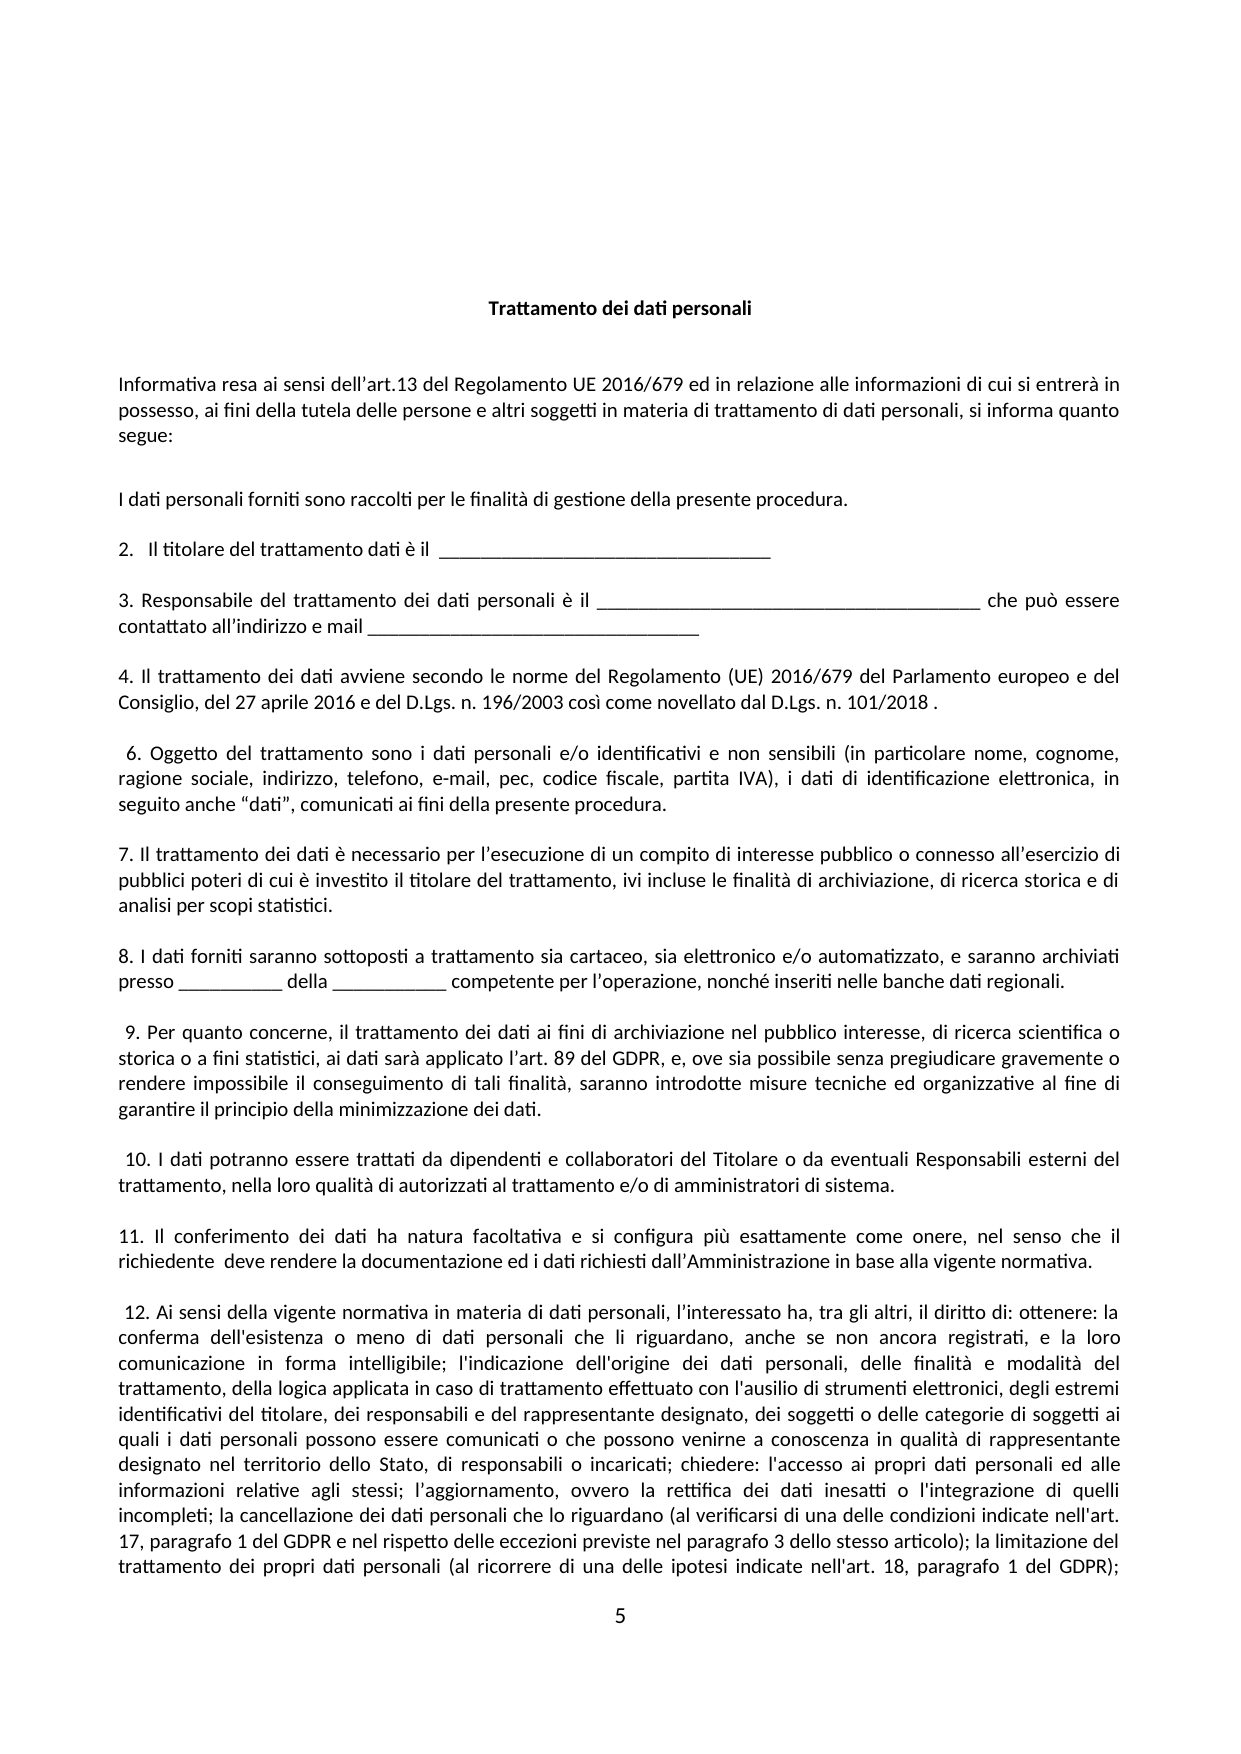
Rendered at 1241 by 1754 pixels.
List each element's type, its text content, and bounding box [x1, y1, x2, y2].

text 7. Il trattamento dei dati è necessario per l’esecuzione di un compito di interesse pubblico o connesso all’esercizio di pubblici poteri di cui è investito il titolare del trattamento, ivi incluse le finalità di archiviazione, di ricerca storica e di analisi per scopi statistici. [118, 842, 1122, 918]
text 12. Ai sensi della vigente normativa in materia di dati personali, l’interessato ha, tra gli altri, il diritto di: ottenere: la conferma dell'esistenza o meno di dati personali che li riguardano, anche se non ancora registrati, e la loro comunicazione in forma intelligibile; l'indicazione dell'origine dei dati personali, delle finalità e modalità del trattamento, della logica applicata in caso di trattamento effettuato con l'ausilio di strumenti elettronici, degli estremi identificativi del titolare, dei responsabili e del rappresentante designato, dei soggetti o delle categorie di soggetti ai quali i dati personali possono essere comunicati o che possono venirne a conoscenza in qualità di rappresentante designato nel territorio dello Stato, di responsabili o incaricati; chiedere: l'accesso ai propri dati personali ed alle informazioni relative agli stessi; l’aggiornamento, ovvero la rettifica dei dati inesatti o l'integrazione di quelli incompleti; la cancellazione dei dati personali che lo riguardano (al verificarsi di una delle condizioni indicate nell'art. 17, paragrafo 1 del GDPR e nel rispetto delle eccezioni previste nel paragrafo 3 dello stesso articolo); la limitazione del trattamento dei propri dati personali (al ricorrere di una delle ipotesi indicate nell'art. 18, paragrafo 1 del GDPR); [118, 1299, 1122, 1579]
text I dati personali forniti sono raccolti per le finalità di gestione della presente procedura. [118, 486, 1122, 511]
text 11. Il conferimento dei dati ha natura facoltativa e si configura più esattamente come onere, nel senso che il richiedente deve rendere la documentazione ed i dati richiesti dall’Amministrazione in base alla vigente normativa. [118, 1223, 1122, 1274]
text 2. Il titolare del trattamento dati è il ________________________________ [118, 537, 1122, 562]
text 3. Responsabile del trattamento dei dati personali è il _____________________________________ che può essere contattato all’indirizzo e mail ________________________________ [118, 587, 1122, 638]
text 9. Per quanto concerne, il trattamento dei dati ai fini di archiviazione nel pubblico interesse, di ricerca scientifica o storica o a fini statistici, ai dati sarà applicato l’art. 89 del GDPR, e, ove sia possibile senza pregiudicare gravemente o rendere impossibile il conseguimento di tali finalità, saranno introdotte misure tecniche ed organizzative al fine di garantire il principio della minimizzazione dei dati. [118, 1019, 1122, 1121]
text 10. I dati potranno essere trattati da dipendenti e collaboratori del Titolare o da eventuali Responsabili esterni del trattamento, nella loro qualità di autorizzati al trattamento e/o di amministratori di sistema. [118, 1147, 1122, 1197]
text 4. Il trattamento dei dati avviene secondo le norme del Regolamento (UE) 2016/679 del Parlamento europeo e del Consiglio, del 27 aprile 2016 e del D.Lgs. n. 196/2003 così come novellato dal D.Lgs. n. 101/2018 . [118, 664, 1122, 714]
text Trattamento dei dati personali [118, 295, 1122, 321]
text 8. I dati forniti saranno sottoposti a trattamento sia cartaceo, sia elettronico e/o automatizzato, e saranno archiviati presso __________ della ___________ competente per l’operazione, nonché inseriti nelle banche dati regionali. [118, 943, 1122, 994]
text 6. Oggetto del trattamento sono i dati personali e/o identificativi e non sensibili (in particolare nome, cognome, ragione sociale, indirizzo, telefono, e-mail, pec, codice fiscale, partita IVA), i dati di identificazione elettronica, in seguito anche “dati”, comunicati ai fini della presente procedura. [118, 740, 1122, 816]
text Informativa resa ai sensi dell’art.13 del Regolamento UE 2016/679 ed in relazione alle informazioni di cui si entrerà in possesso, ai fini della tutela delle persone e altri soggetti in materia di trattamento di dati personali, si informa quanto segue: [118, 371, 1122, 448]
